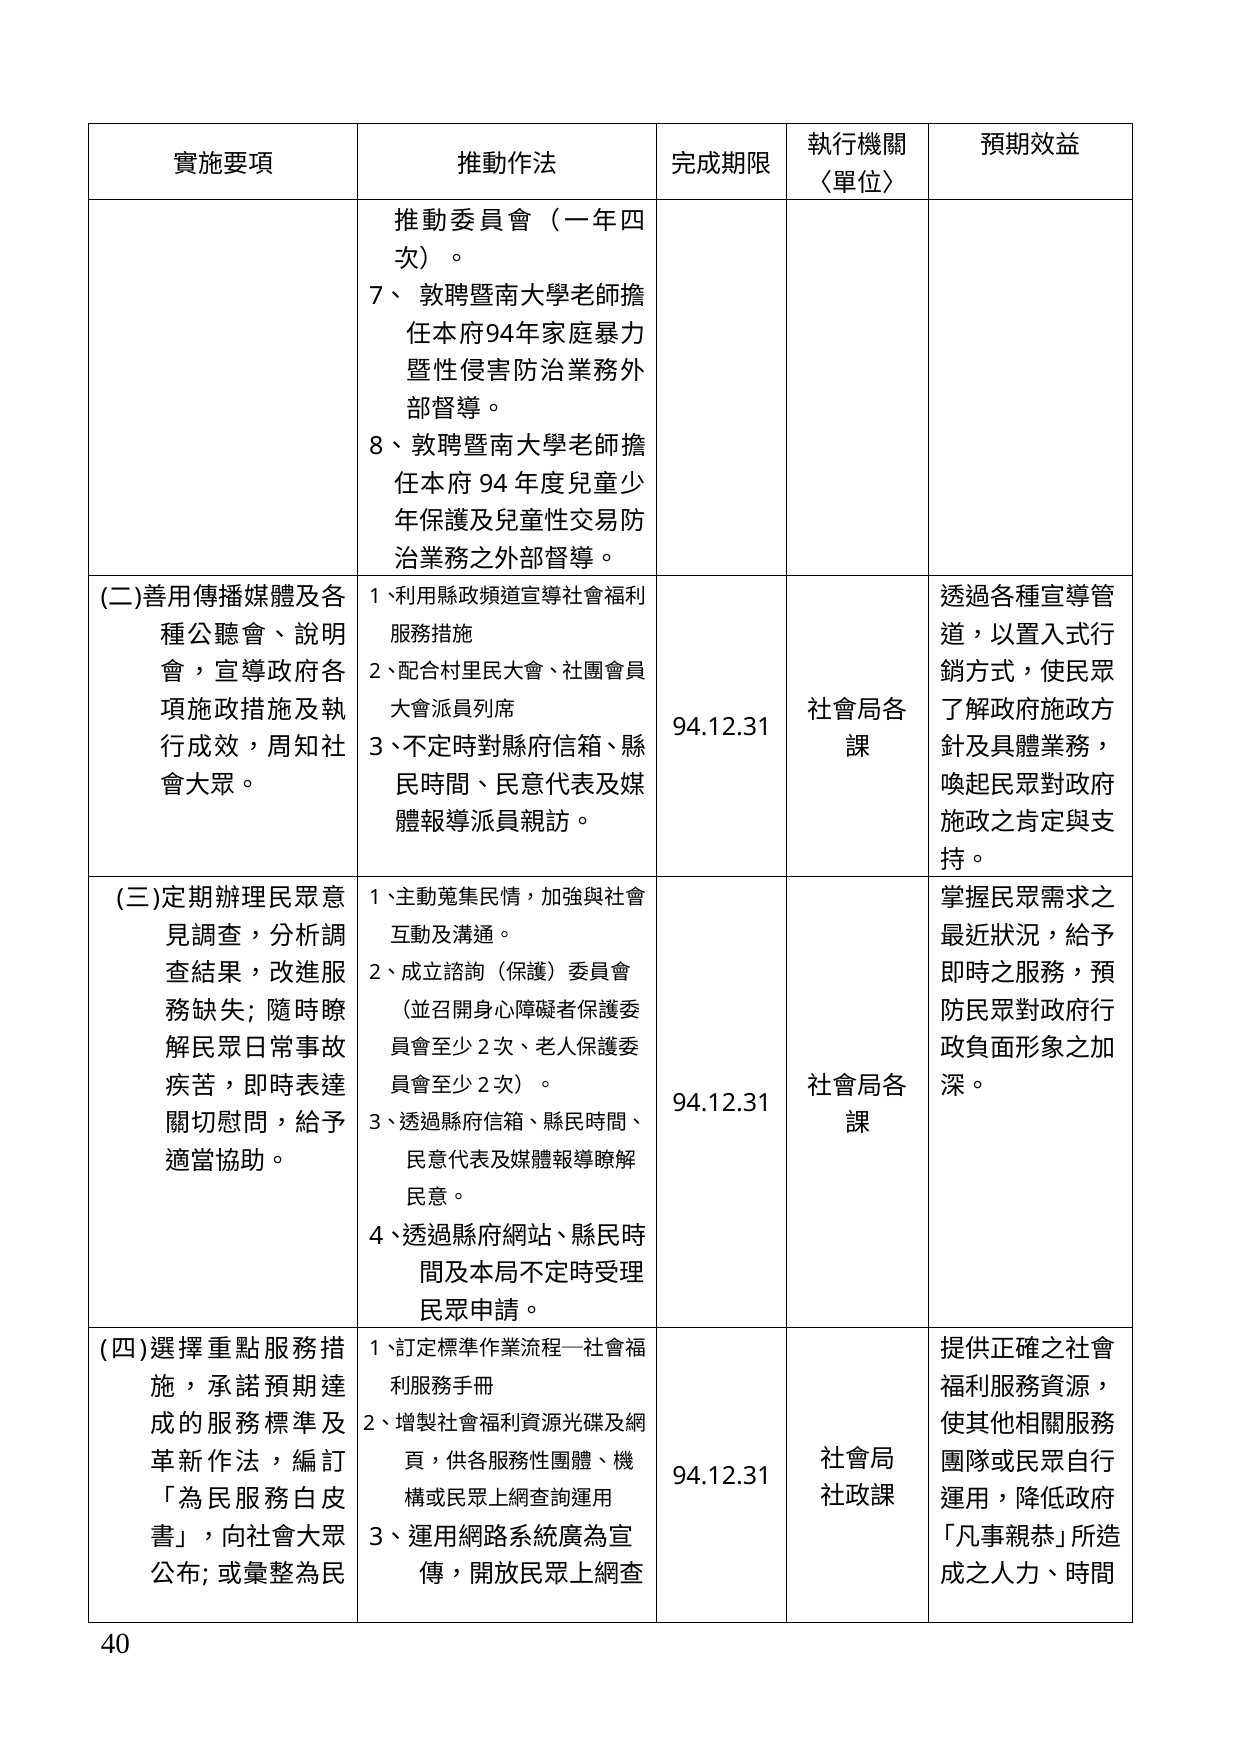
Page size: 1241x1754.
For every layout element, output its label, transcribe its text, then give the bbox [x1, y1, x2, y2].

table_cell 1、主動蒐集民情，加強與社會互動及溝通。 2、成立諮詢（保護）委員會（並召開身心障礙者保護委員會至少2次、老人保護委員會至少2次）。 3、透過縣府信箱、縣民時間、民意代表及媒體報導瞭解民意。 4、透過縣府網站、縣民時間及本局不定時受理民眾申請。 [358, 877, 656, 1327]
table_cell 透過各種宣導管道，以置入式行銷方式，使民眾了解政府施政方針及具體業務，喚起民眾對政府施政之肯定與支持。 [929, 576, 1132, 876]
table_cell 社會局各課 [787, 877, 928, 1327]
table_cell [89, 200, 357, 575]
table_header 推動作法 [358, 124, 656, 199]
table_cell [787, 200, 928, 575]
table_cell [929, 200, 1132, 575]
table_cell (三)定期辦理民眾意見調查，分析調查結果，改進服務缺失; 隨時瞭解民眾日常事故疾苦，即時表達關切慰問，給予適當協助。 [89, 877, 357, 1327]
table_cell 推動委員會（一年四次）。 敦聘暨南大學老師擔任本府94年家庭暴力暨性侵害防治業務外部督導。 8、敦聘暨南大學老師擔任本府94年度兒童少年保護及兒童性交易防治業務之外部督導。 [358, 200, 656, 575]
table_header 完成期限 [657, 124, 786, 199]
table_cell 94.12.31 [657, 877, 786, 1327]
table_cell [657, 200, 786, 575]
table_cell 1、利用縣政頻道宣導社會福利服務措施 2、配合村里民大會、社團會員大會派員列席 3、不定時對縣府信箱、縣民時間、民意代表及媒體報導派員親訪。 [358, 576, 656, 876]
table_cell 1、訂定標準作業流程─社會福利服務手冊 2、增製社會福利資源光碟及網頁，供各服務性團體、機構或民眾上網查詢運用 3、運用網路系統廣為宣傳，開放民眾上網查 [358, 1328, 656, 1622]
table_header 執行機關 〈單位〉 [787, 124, 928, 199]
table_cell (二)善用傳播媒體及各種公聽會、說明會，宣導政府各項施政措施及執行成效，周知社會大眾。 [89, 576, 357, 876]
table_cell (四)選擇重點服務措 施，承諾預期達成的服務標準及革新作法，編訂「為民服務白皮書」，向社會大眾公布; 或彙整為民 [89, 1328, 357, 1622]
table_cell 94.12.31 [657, 1328, 786, 1622]
table_cell 社會局各課 [787, 576, 928, 876]
table_cell 提供正確之社會福利服務資源，使其他相關服務團隊或民眾自行運用，降低政府「凡事親恭」所造成之人力、時間 [929, 1328, 1132, 1622]
table_cell 掌握民眾需求之最近狀況，給予即時之服務，預防民眾對政府行政負面形象之加深。 [929, 877, 1132, 1327]
table_header 實施要項 [89, 124, 357, 199]
table_cell 94.12.31 [657, 576, 786, 876]
table_cell 社會局 社政課 [787, 1328, 928, 1622]
table_header 預期效益 [929, 124, 1132, 199]
